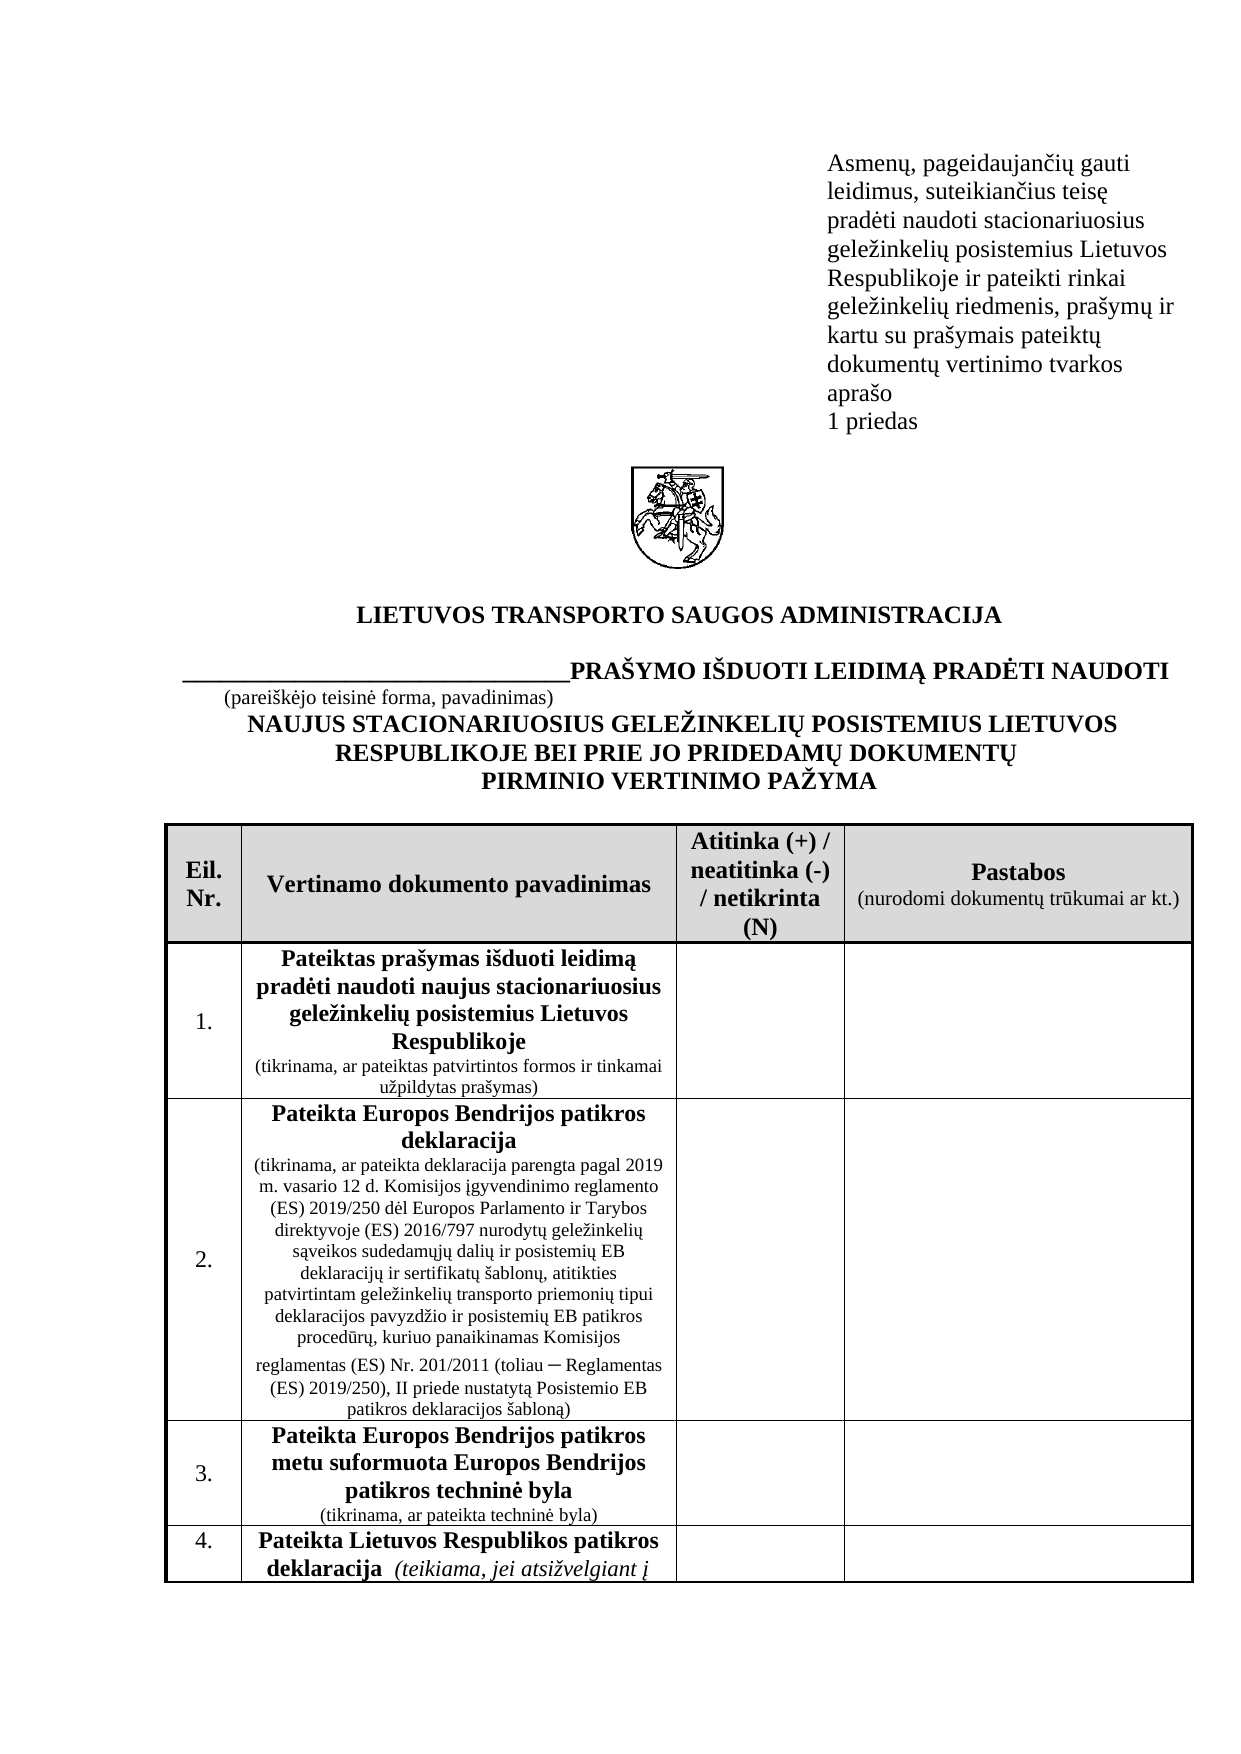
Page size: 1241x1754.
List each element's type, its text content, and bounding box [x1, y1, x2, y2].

table_cell Pateikta Lietuvos Respublikos patikros deklaracija (teikiama, jei atsižvelgiant į [242, 1526, 676, 1581]
table_cell 2. [168, 1099, 241, 1420]
text leidimus, suteikiančius teisę [827, 176, 1181, 205]
table_cell [845, 1421, 1191, 1525]
table_header Eil. Nr. [168, 826, 241, 941]
table_cell Pateikta Europos Bendrijos patikros deklaracija (tikrinama, ar pateikta deklaracija parengta pagal 2019 m. vasario 12 d. Komisijos įgyvendinimo reglamento (ES) 2019/250 dėl Europos Parlamento ir Tarybos direktyvoje (ES) 2016/797 nurodytų geležinkelių sąveikos sudedamųjų dalių ir posistemių EB deklaracijų ir sertifikatų šablonų, atitikties patvirtintam geležinkelių transporto priemonių tipui deklaracijos pavyzdžio ir posistemių EB patikros procedūrų, kuriuo panaikinamas Komisijos reglamentas (ES) Nr. 201/2011 (toliau – Reglamentas (ES) 2019/250), II priede nustatytą Posistemio EB patikros deklaracijos šabloną) [242, 1099, 676, 1420]
table_cell [677, 1526, 844, 1581]
table_header Atitinka (+) / neatitinka (-) / netikrinta (N) [677, 826, 844, 941]
text geležinkelių riedmenis, prašymų ir [827, 291, 1181, 320]
table_cell Pateiktas prašymas išduoti leidimą pradėti naudoti naujus stacionariuosius geležinkelių posistemius Lietuvos Respublikoje (tikrinama, ar pateiktas patvirtintos formos ir tinkamai užpildytas prašymas) [242, 944, 676, 1098]
text geležinkelių posistemius Lietuvos [827, 234, 1181, 263]
table_cell [677, 944, 844, 1098]
text _______________________________PRAŠYMO IŠDUOTI LEIDIMĄ PRADĖTI NAUDOTI [177, 656, 1181, 685]
text Asmenų, pageidaujančių gauti [827, 148, 1181, 176]
text 1 priedas [827, 406, 1181, 435]
table_cell 3. [168, 1421, 241, 1525]
text NAUJUS STACIONARIUOSIUS GELEŽINKELIŲ POSISTEMIUS LIETUVOS RESPUBLIKOJE BEI PRIE JO PRIDEDAMŲ DOKUMENTŲ [177, 709, 1181, 766]
text (pareiškėjo teisinė forma, pavadinimas) [177, 685, 1181, 709]
table_cell [845, 1099, 1191, 1420]
table_cell 1. [168, 944, 241, 1098]
table_cell Pateikta Europos Bendrijos patikros metu suformuota Europos Bendrijos patikros techninė byla (tikrinama, ar pateikta techninė byla) [242, 1421, 676, 1525]
table_header Pastabos (nurodomi dokumentų trūkumai ar kt.) [845, 826, 1191, 941]
text PIRMINIO VERTINIMO PAŽYMA [177, 766, 1181, 795]
text Respublikoje ir pateikti rinkai [827, 263, 1181, 291]
table_cell [845, 1526, 1191, 1581]
text dokumentų vertinimo tvarkos aprašo [827, 349, 1181, 406]
text LIETUVOS TRANSPORTO SAUGOS ADMINISTRACIJA [177, 600, 1181, 628]
table_cell [677, 1099, 844, 1420]
table_cell [677, 1421, 844, 1525]
table_cell 4. [168, 1526, 241, 1581]
text pradėti naudoti stacionariuosius [827, 205, 1181, 234]
text kartu su prašymais pateiktų [827, 320, 1181, 349]
table_header Vertinamo dokumento pavadinimas [242, 826, 676, 941]
table_cell [845, 944, 1191, 1098]
